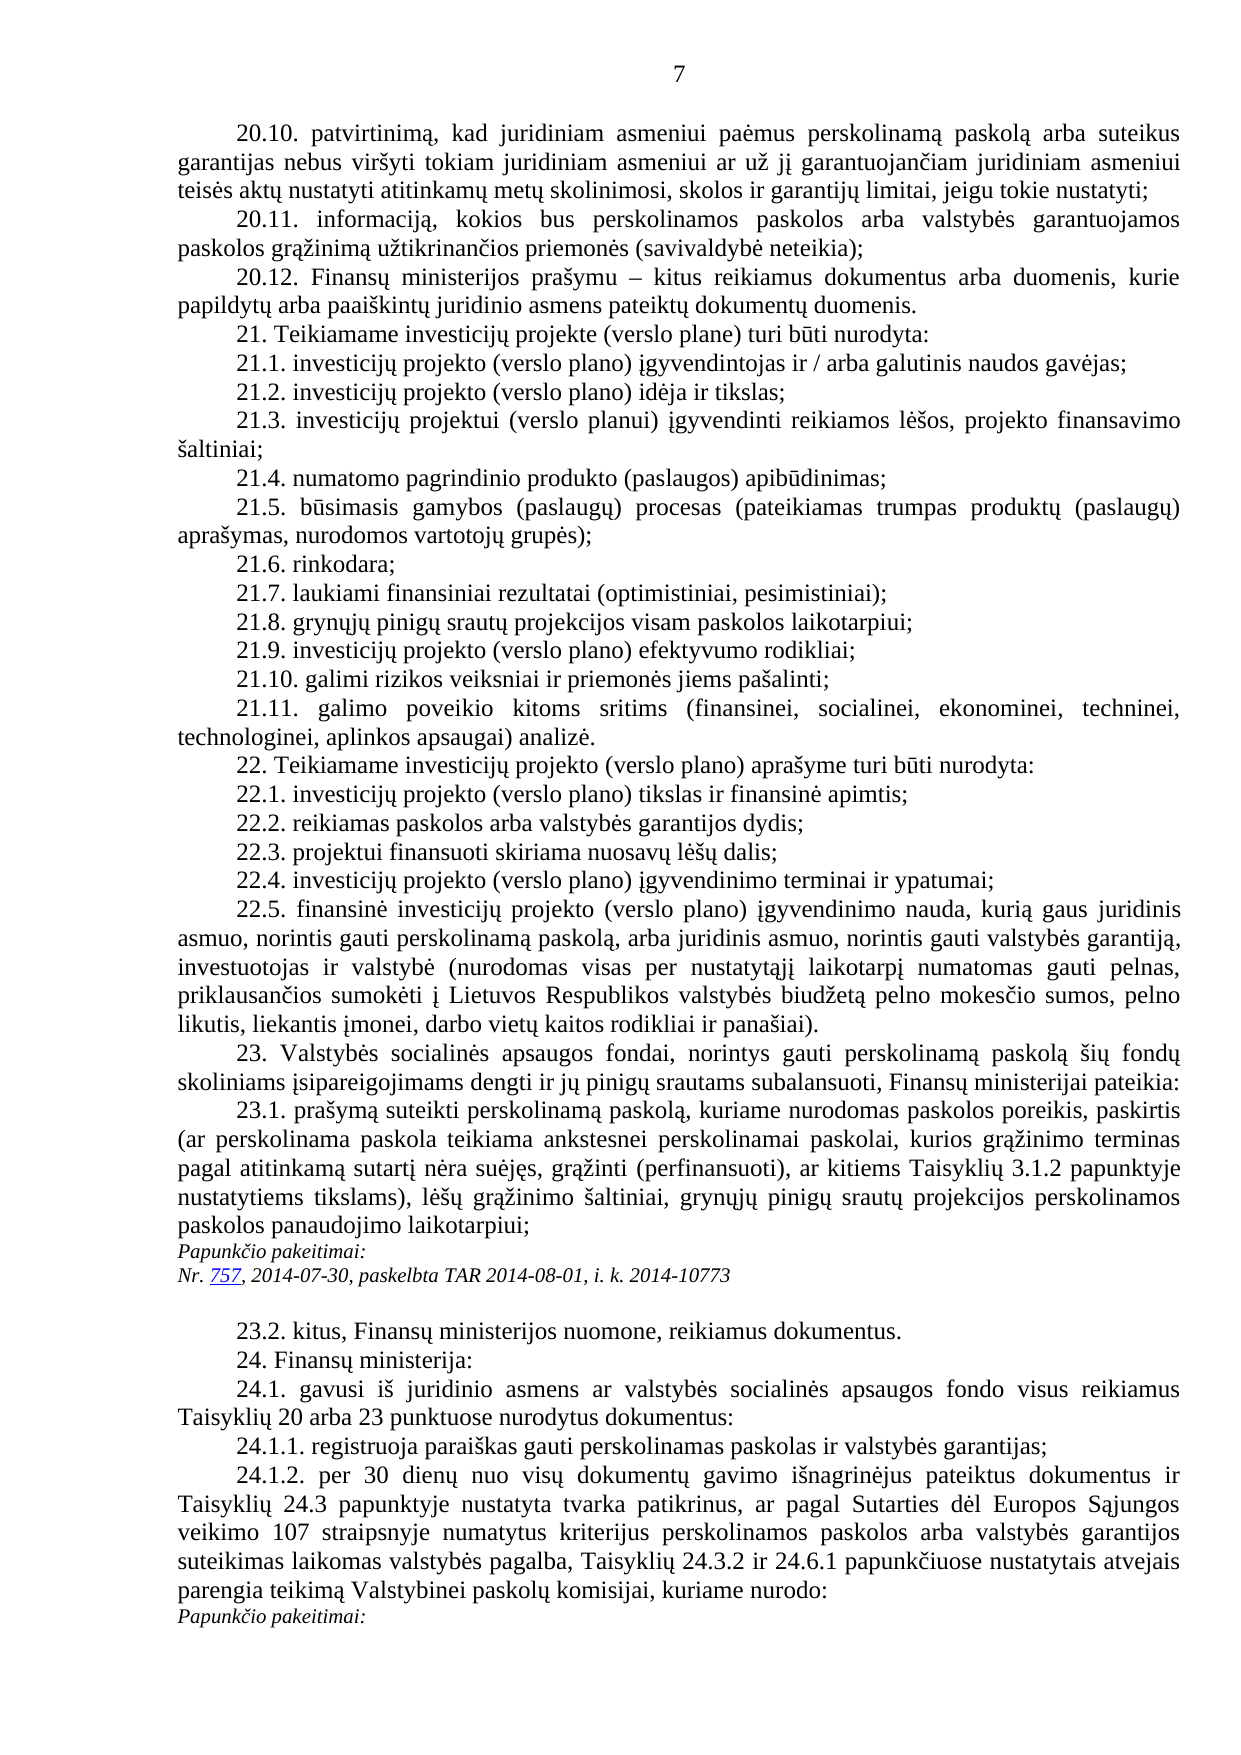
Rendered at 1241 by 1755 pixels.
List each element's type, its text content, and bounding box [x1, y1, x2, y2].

text 20.11. informaciją, kokios bus perskolinamos paskolos arba valstybės garantuojamos paskolos grąžinimą užtikrinančios priemonės (savivaldybė neteikia); [177, 204, 1181, 262]
text 24. Finansų ministerija: [177, 1345, 1181, 1374]
text 23.1. prašymą suteikti perskolinamą paskolą, kuriame nurodomas paskolos poreikis, paskirtis (ar perskolinama paskola teikiama ankstesnei perskolinamai paskolai, kurios grąžinimo terminas pagal atitinkamą sutartį nėra suėjęs, grąžinti (perfinansuoti), ar kitiems Taisyklių 3.1.2 papunktyje nustatytiems tikslams), lėšų grąžinimo šaltiniai, grynųjų pinigų srautų projekcijos perskolinamos paskolos panaudojimo laikotarpiui; [177, 1096, 1181, 1239]
text 21. Teikiamame investicijų projekte (verslo plane) turi būti nurodyta: [177, 319, 1181, 348]
text 21.3. investicijų projektui (verslo planui) įgyvendinti reikiamos lėšos, projekto finansavimo šaltiniai; [177, 406, 1181, 463]
text 20.10. patvirtinimą, kad juridiniam asmeniui paėmus perskolinamą paskolą arba suteikus garantijas nebus viršyti tokiam juridiniam asmeniui ar už jį garantuojančiam juridiniam asmeniui teisės aktų nustatyti atitinkamų metų skolinimosi, skolos ir garantijų limitai, jeigu tokie nustatyti; [177, 118, 1181, 204]
text 22.5. finansinė investicijų projekto (verslo plano) įgyvendinimo nauda, kurią gaus juridinis asmuo, norintis gauti perskolinamą paskolą, arba juridinis asmuo, norintis gauti valstybės garantiją, investuotojas ir valstybė (nurodomas visas per nustatytąjį laikotarpį numatomas gauti pelnas, priklausančios sumokėti į Lietuvos Respublikos valstybės biudžetą pelno mokesčio sumos, pelno likutis, liekantis įmonei, darbo vietų kaitos rodikliai ir panašiai). [177, 894, 1181, 1038]
text Papunkčio pakeitimai: [177, 1239, 1181, 1263]
text 21.6. rinkodara; [177, 549, 1181, 578]
text 21.4. numatomo pagrindinio produkto (paslaugos) apibūdinimas; [177, 463, 1181, 492]
text 22.1. investicijų projekto (verslo plano) tikslas ir finansinė apimtis; [177, 779, 1181, 808]
text 20.12. Finansų ministerijos prašymu – kitus reikiamus dokumentus arba duomenis, kurie papildytų arba paaiškintų juridinio asmens pateiktų dokumentų duomenis. [177, 262, 1181, 319]
text 24.1.1. registruoja paraiškas gauti perskolinamas paskolas ir valstybės garantijas; [177, 1431, 1181, 1460]
text 21.8. grynųjų pinigų srautų projekcijos visam paskolos laikotarpiui; [177, 607, 1181, 636]
text 22.2. reikiamas paskolos arba valstybės garantijos dydis; [177, 808, 1181, 837]
text 21.7. laukiami finansiniai rezultatai (optimistiniai, pesimistiniai); [177, 578, 1181, 607]
text 22.3. projektui finansuoti skiriama nuosavų lėšų dalis; [177, 837, 1181, 866]
text 21.5. būsimasis gamybos (paslaugų) procesas (pateikiamas trumpas produktų (paslaugų) aprašymas, nurodomos vartotojų grupės); [177, 492, 1181, 549]
text 21.10. galimi rizikos veiksniai ir priemonės jiems pašalinti; [177, 664, 1181, 693]
text 21.11. galimo poveikio kitoms sritims (finansinei, socialinei, ekonominei, techninei, technologinei, aplinkos apsaugai) analizė. [177, 693, 1181, 751]
text Papunkčio pakeitimai: [177, 1604, 1181, 1628]
text 22. Teikiamame investicijų projekto (verslo plano) aprašyme turi būti nurodyta: [177, 751, 1181, 779]
text 21.2. investicijų projekto (verslo plano) idėja ir tikslas; [177, 377, 1181, 406]
text 24.1. gavusi iš juridinio asmens ar valstybės socialinės apsaugos fondo visus reikiamus Taisyklių 20 arba 23 punktuose nurodytus dokumentus: [177, 1374, 1181, 1431]
text 21.1. investicijų projekto (verslo plano) įgyvendintojas ir / arba galutinis naudos gavėjas; [177, 348, 1181, 377]
text 23. Valstybės socialinės apsaugos fondai, norintys gauti perskolinamą paskolą šių fondų skoliniams įsipareigojimams dengti ir jų pinigų srautams subalansuoti, Finansų ministerijai pateikia: [177, 1038, 1181, 1096]
text 23.2. kitus, Finansų ministerijos nuomone, reikiamus dokumentus. [177, 1316, 1181, 1345]
text Nr. 757, 2014-07-30, paskelbta TAR 2014-08-01, i. k. 2014-10773 [177, 1263, 1181, 1287]
text 22.4. investicijų projekto (verslo plano) įgyvendinimo terminai ir ypatumai; [177, 866, 1181, 894]
text 24.1.2. per 30 dienų nuo visų dokumentų gavimo išnagrinėjus pateiktus dokumentus ir Taisyklių 24.3 papunktyje nustatyta tvarka patikrinus, ar pagal Sutarties dėl Europos Sąjungos veikimo 107 straipsnyje numatytus kriterijus perskolinamos paskolos arba valstybės garantijos suteikimas laikomas valstybės pagalba, Taisyklių 24.3.2 ir 24.6.1 papunkčiuose nustatytais atvejais parengia teikimą Valstybinei paskolų komisijai, kuriame nurodo: [177, 1460, 1181, 1604]
text 21.9. investicijų projekto (verslo plano) efektyvumo rodikliai; [177, 636, 1181, 664]
